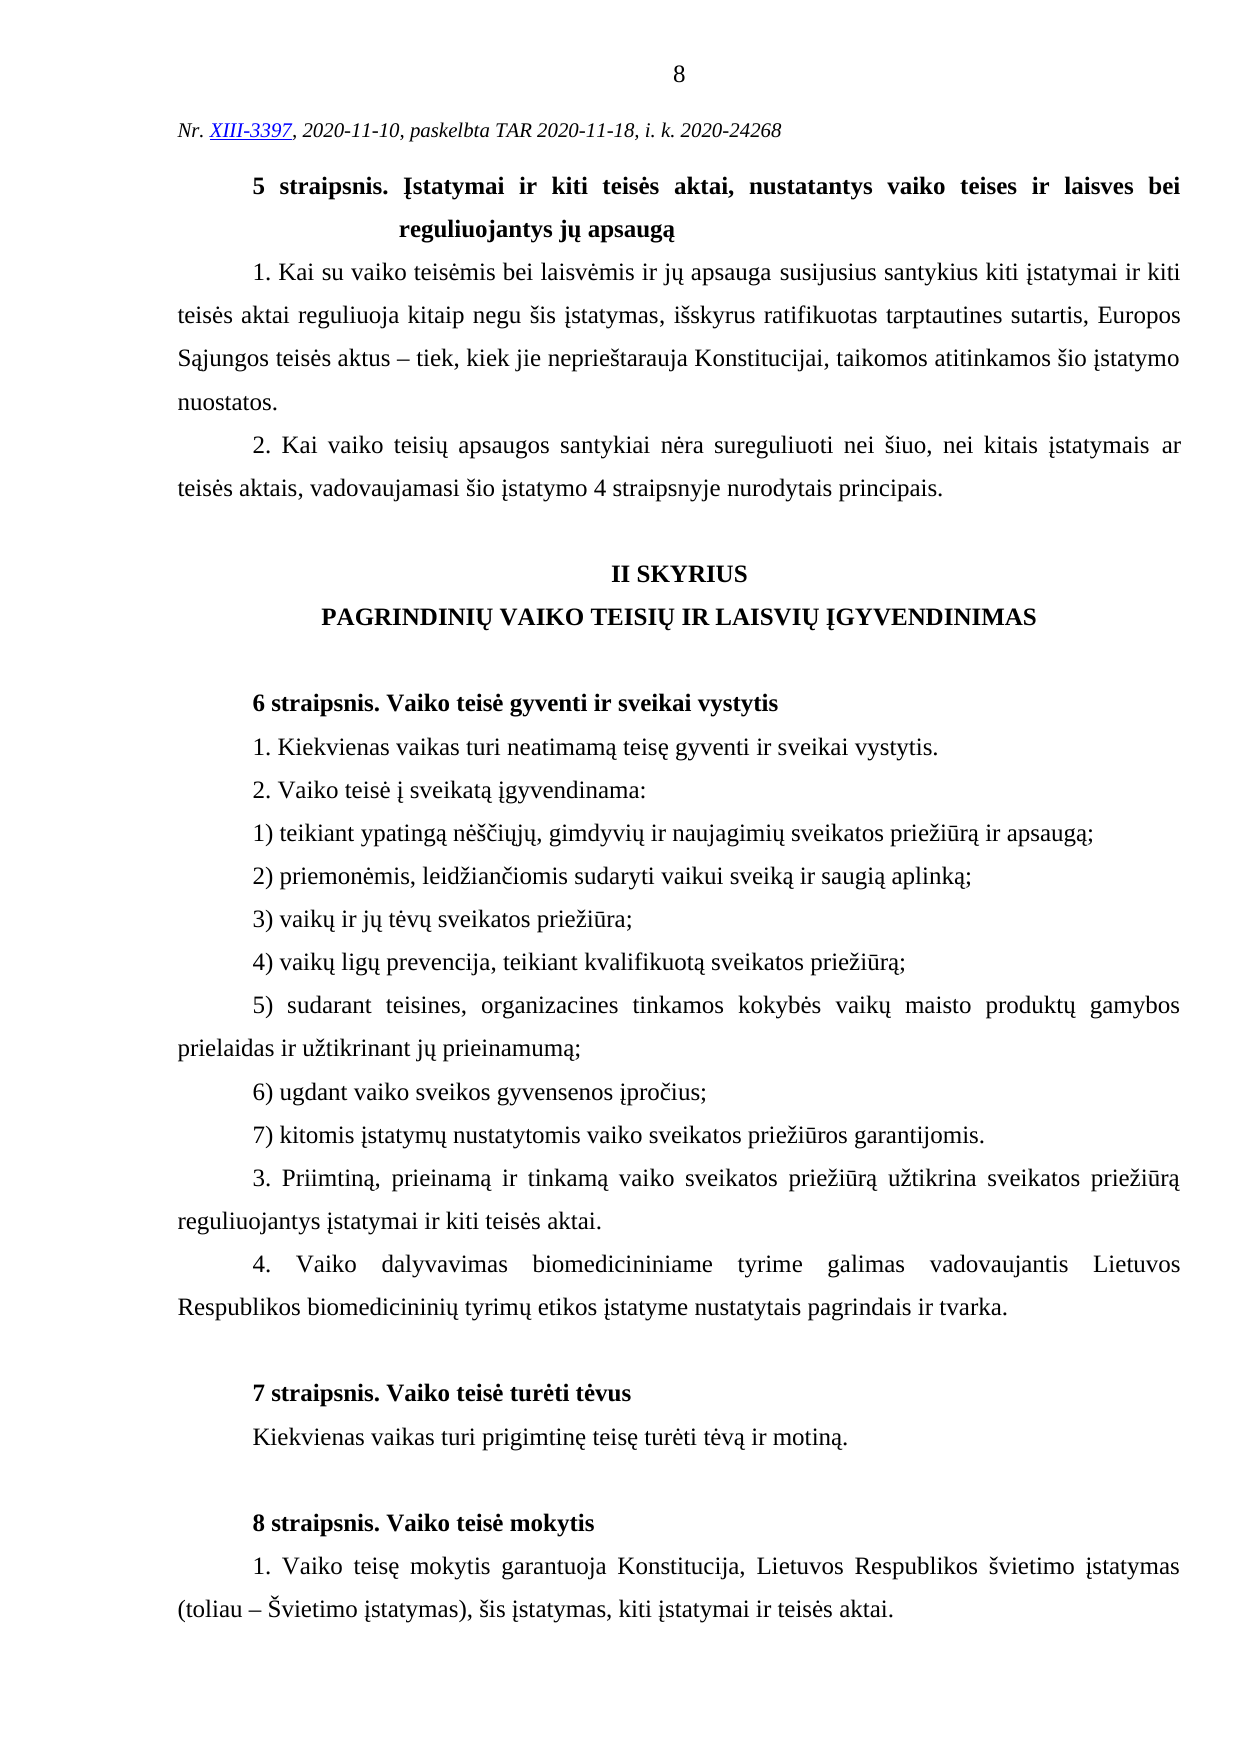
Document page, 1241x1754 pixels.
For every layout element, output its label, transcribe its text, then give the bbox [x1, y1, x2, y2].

text 1. Kai su vaiko teisėmis bei laisvėmis ir jų apsauga susijusius santykius kiti įstatymai ir kiti teisės aktai reguliuoja kitaip negu šis įstatymas, išskyrus ratifikuotas tarptautines sutartis, Europos Sąjungos teisės aktus – tiek, kiek jie neprieštarauja Konstitucijai, taikomos atitinkamos šio įstatymo nuostatos. [177, 257, 1181, 415]
text PAGRINDINIŲ VAIKO TEISIŲ IR LAISVIŲ ĮGYVENDINIMAS [177, 602, 1181, 631]
text Nr. XIII-3397, 2020-11-10, paskelbta TAR 2020-11-18, i. k. 2020-24268 [177, 118, 1181, 142]
text Kiekvienas vaikas turi prigimtinę teisę turėti tėvą ir motiną. [177, 1422, 1181, 1450]
text 4) vaikų ligų prevencija, teikiant kvalifikuotą sveikatos priežiūrą; [177, 947, 1181, 976]
text 3. Priimtiną, prieinamą ir tinkamą vaiko sveikatos priežiūrą užtikrina sveikatos priežiūrą reguliuojantys įstatymai ir kiti teisės aktai. [177, 1163, 1181, 1235]
text 5) sudarant teisines, organizacines tinkamos kokybės vaikų maisto produktų gamybos prielaidas ir užtikrinant jų prieinamumą; [177, 990, 1181, 1062]
text 7 straipsnis. Vaiko teisė turėti tėvus [177, 1378, 1181, 1407]
text 1. Vaiko teisę mokytis garantuoja Konstitucija, Lietuvos Respublikos švietimo įstatymas (toliau – Švietimo įstatymas), šis įstatymas, kiti įstatymai ir teisės aktai. [177, 1551, 1181, 1623]
text 8 straipsnis. Vaiko teisė mokytis [177, 1508, 1181, 1537]
text 2. Kai vaiko teisių apsaugos santykiai nėra sureguliuoti nei šiuo, nei kitais įstatymais ar teisės aktais, vadovaujamasi šio įstatymo 4 straipsnyje nurodytais principais. [177, 430, 1181, 502]
text 2) priemonėmis, leidžiančiomis sudaryti vaikui sveiką ir saugią aplinką; [177, 861, 1181, 890]
text 5 straipsnis. Įstatymai ir kiti teisės aktai, nustatantys vaiko teises ir laisves bei reguliuojantys jų apsaugą [252, 171, 1181, 243]
text 3) vaikų ir jų tėvų sveikatos priežiūra; [177, 904, 1181, 933]
text 7) kitomis įstatymų nustatytomis vaiko sveikatos priežiūros garantijomis. [177, 1120, 1181, 1148]
text 6) ugdant vaiko sveikos gyvensenos įpročius; [177, 1077, 1181, 1105]
text 4. Vaiko dalyvavimas biomedicininiame tyrime galimas vadovaujantis Lietuvos Respublikos biomedicininių tyrimų etikos įstatyme nustatytais pagrindais ir tvarka. [177, 1249, 1181, 1321]
text 1. Kiekvienas vaikas turi neatimamą teisę gyventi ir sveikai vystytis. [177, 732, 1181, 760]
text 6 straipsnis. Vaiko teisė gyventi ir sveikai vystytis [177, 688, 1181, 717]
text 1) teikiant ypatingą nėščiųjų, gimdyvių ir naujagimių sveikatos priežiūrą ir apsaugą; [177, 818, 1181, 847]
text 2. Vaiko teisė į sveikatą įgyvendinama: [177, 775, 1181, 803]
text II SKYRIUS [177, 559, 1181, 588]
